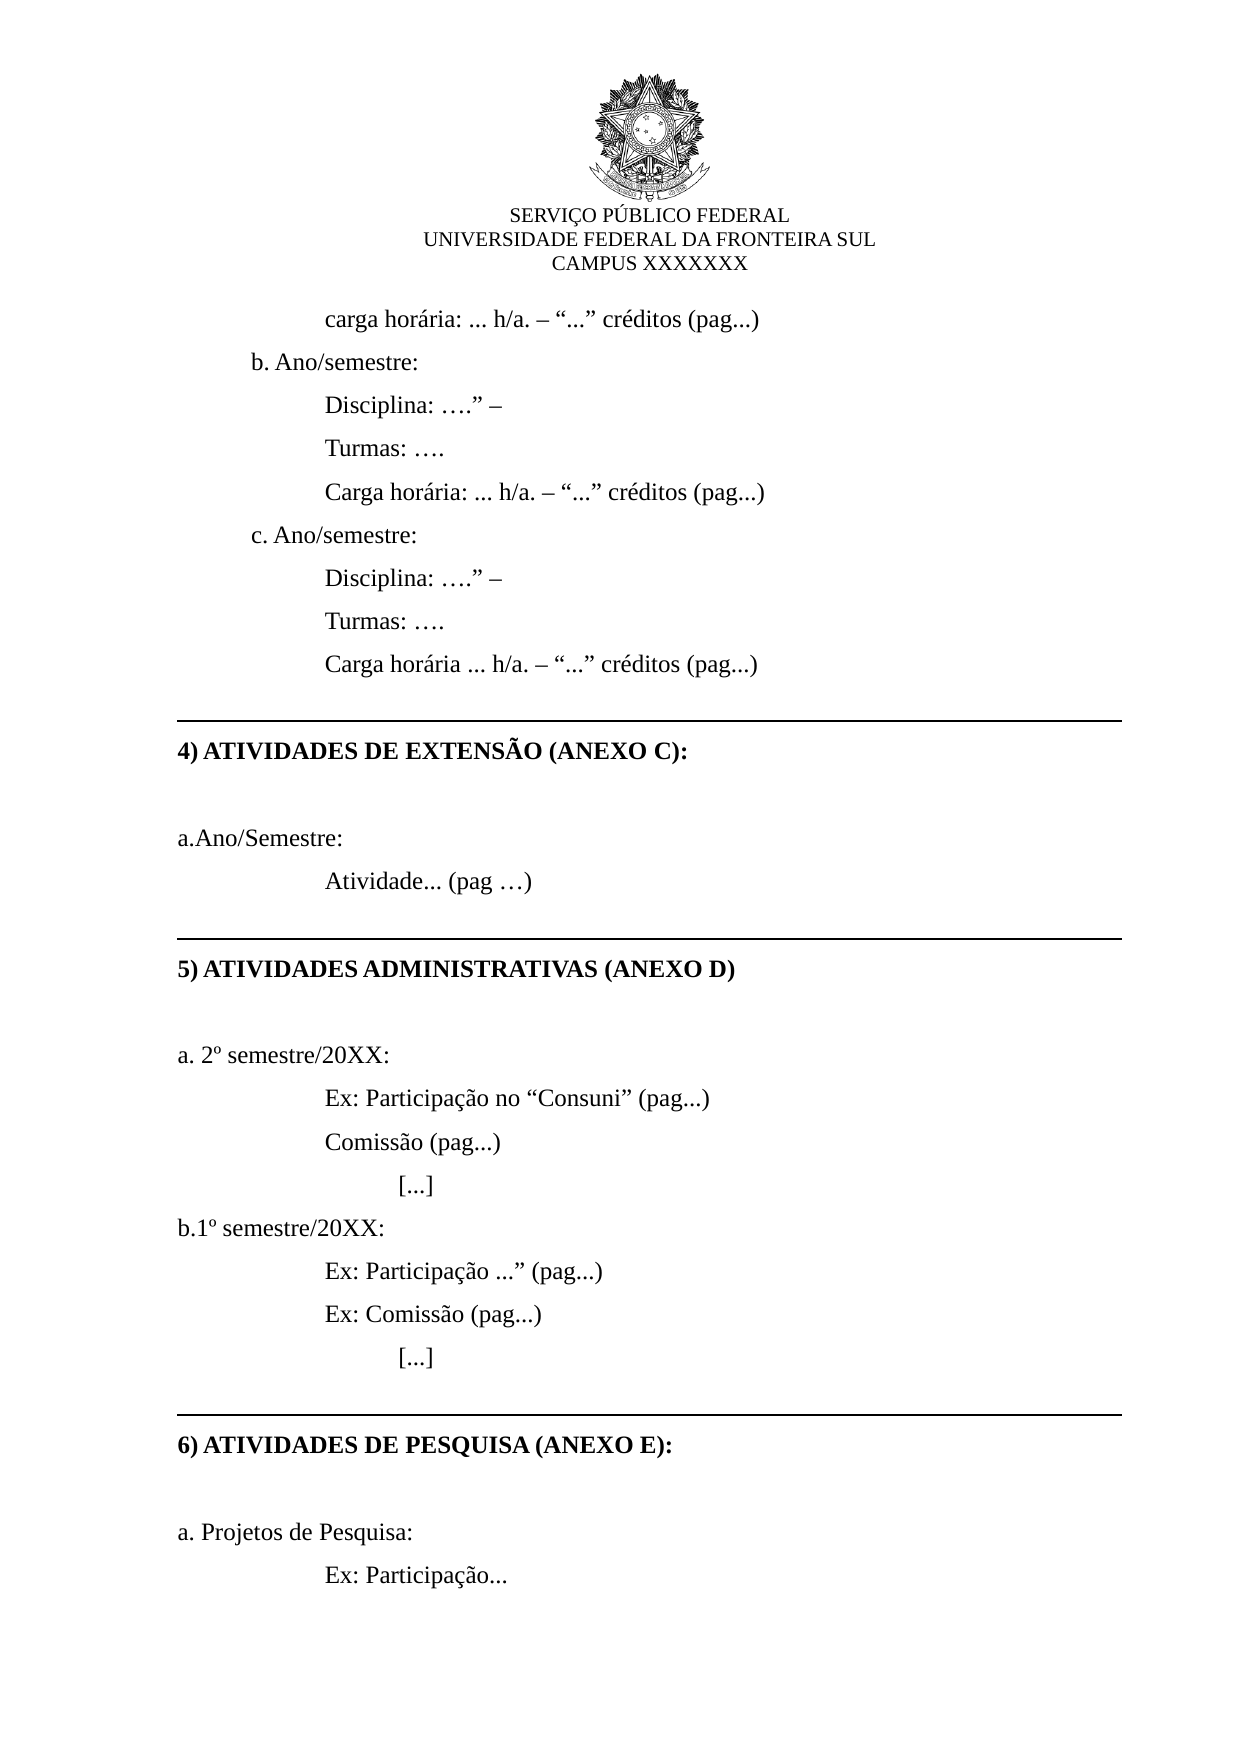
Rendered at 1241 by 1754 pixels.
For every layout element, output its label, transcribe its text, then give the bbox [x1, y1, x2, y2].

text b. Ano/semestre: [251, 347, 1122, 376]
text [...] [398, 1170, 1122, 1198]
list 1º semestre/20XX: [177, 1213, 1122, 1242]
text Disciplina: ….” – [324, 390, 1122, 419]
list 4) ATIVIDADES DE EXTENSÃO (ANEXO C): [177, 736, 1122, 765]
text Carga horária ... h/a. – “...” créditos (pag...) [324, 649, 1122, 678]
text Atividade... (pag …) [324, 866, 1122, 894]
text Comissão (pag...) [324, 1127, 1122, 1155]
list 6) ATIVIDADES DE PESQUISA (ANEXO E): [177, 1431, 1122, 1459]
text Carga horária: ... h/a. – “...” créditos (pag...) [324, 477, 1122, 505]
text Ex: Comissão (pag...) [324, 1299, 1122, 1328]
text [...] [398, 1342, 1122, 1371]
text carga horária: ... h/a. – “...” créditos (pag...) [324, 304, 1122, 333]
list a. Projetos de Pesquisa: [177, 1517, 1122, 1546]
list Ano/Semestre: [177, 823, 1122, 851]
text Disciplina: ….” – [324, 563, 1122, 592]
list a. 2º semestre/20XX: [177, 1040, 1122, 1069]
text Ex: Participação ...” (pag...) [324, 1256, 1122, 1285]
text Ex: Participação... [324, 1560, 1122, 1589]
text Turmas: …. [324, 433, 1122, 462]
text Ex: Participação no “Consuni” (pag...) [324, 1083, 1122, 1112]
list 5) ATIVIDADES ADMINISTRATIVAS (ANEXO D) [177, 954, 1122, 983]
text c. Ano/semestre: [251, 520, 1122, 548]
text Turmas: …. [324, 606, 1122, 635]
